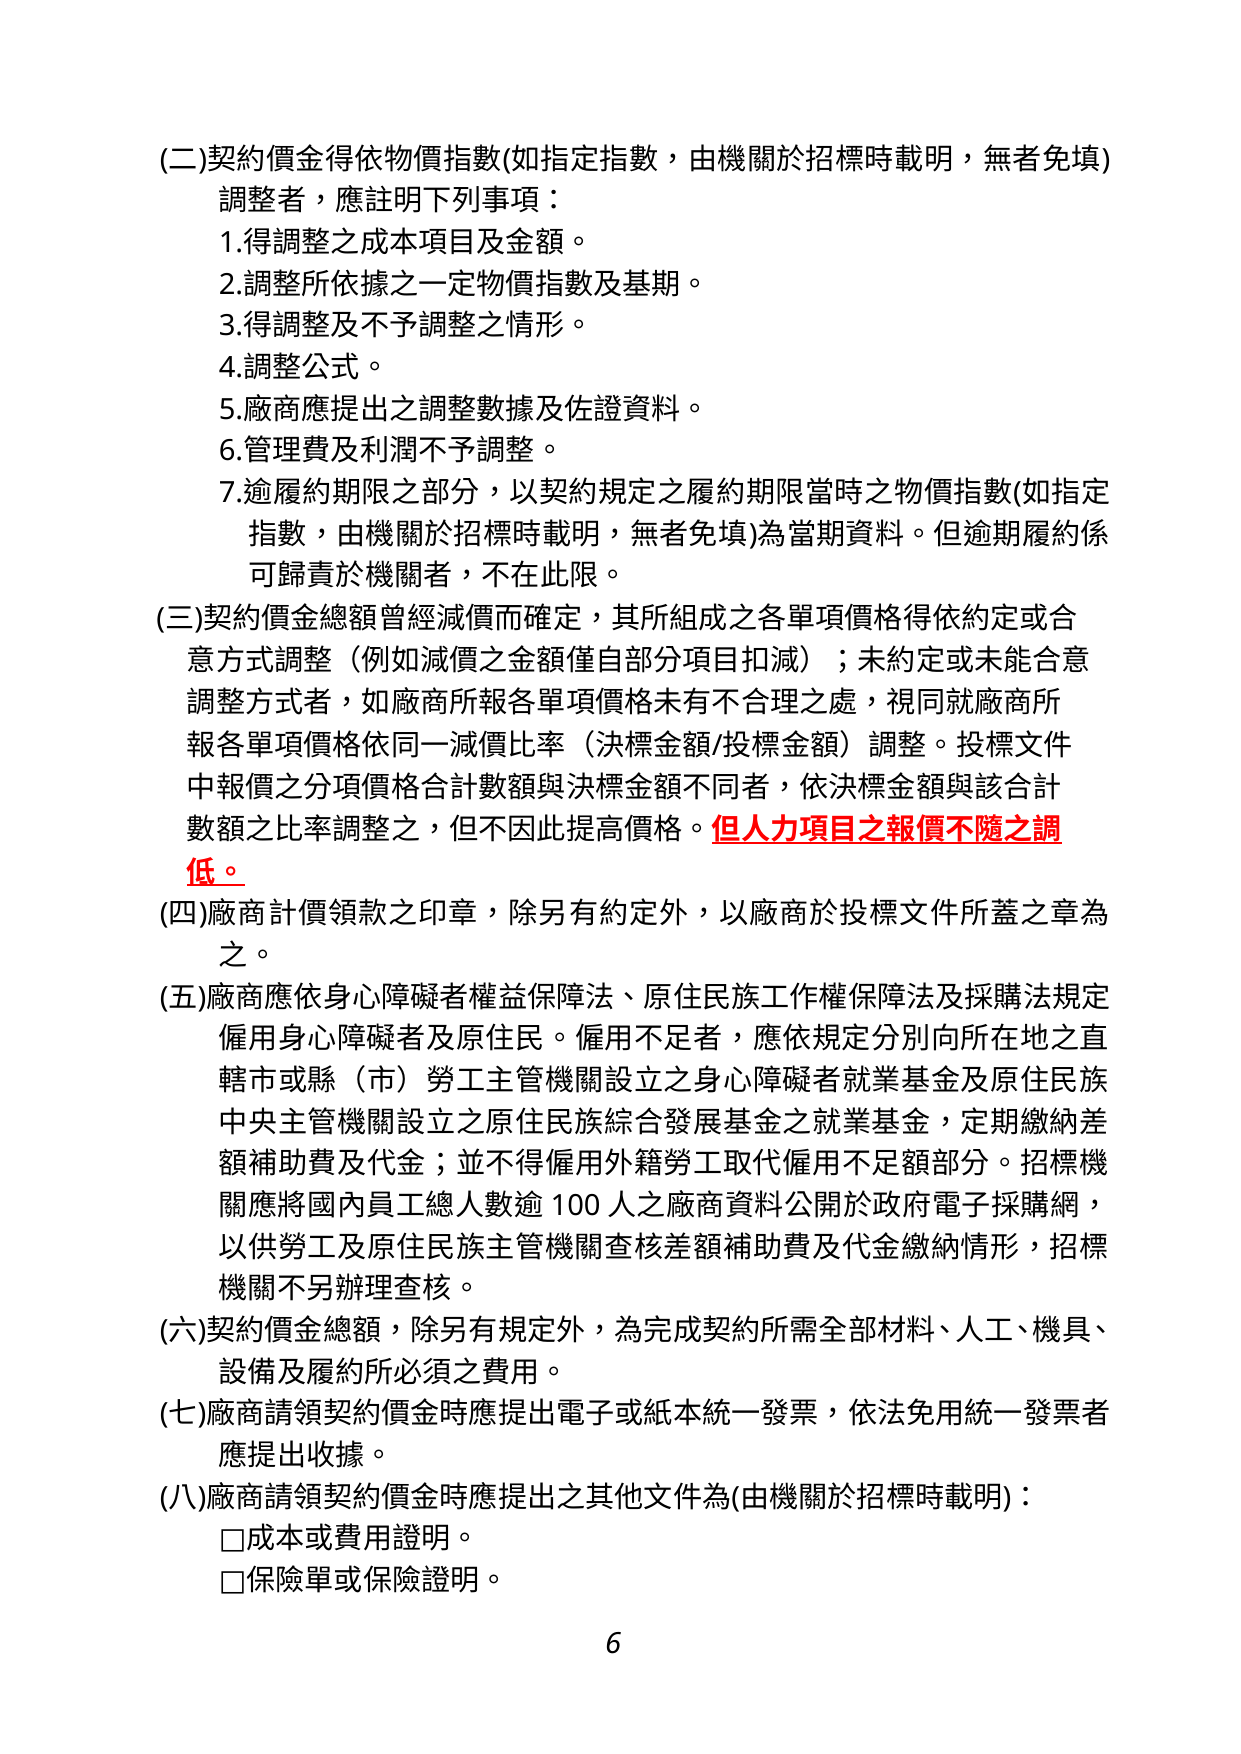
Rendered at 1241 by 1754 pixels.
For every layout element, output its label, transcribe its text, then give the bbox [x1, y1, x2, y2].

text 5.廠商應提出之調整數據及佐證資料。 [218, 386, 1110, 427]
text 1.得調整之成本項目及金額。 [218, 219, 1110, 261]
text 6.管理費及利潤不予調整。 [218, 427, 1110, 469]
text (二)契約價金得依物價指數(如指定指數，由機關於招標時載明，無者免填)調整者，應註明下列事項： [159, 136, 1110, 219]
text 4.調整公式。 [218, 344, 1110, 386]
text (七)廠商請領契約價金時應提出電子或紙本統一發票，依法免用統一發票者應提出收據。 [159, 1390, 1110, 1474]
text □保險單或保險證明。 [218, 1557, 1104, 1599]
text 調整方式者，如廠商所報各單項價格未有不合理之處，視同就廠商所 [149, 679, 1110, 721]
text (六)契約價金總額，除另有規定外，為完成契約所需全部材料、人工、機具、設備及履約所必須之費用。 [159, 1307, 1110, 1390]
text □成本或費用證明。 [218, 1515, 1104, 1557]
text (四)廠商計價領款之印章，除另有約定外，以廠商於投標文件所蓋之章為之。 [159, 890, 1110, 974]
text 意方式調整（例如減價之金額僅自部分項目扣減）；未約定或未能合意 [149, 637, 1110, 679]
text 7.逾履約期限之部分，以契約規定之履約期限當時之物價指數(如指定指數，由機關於招標時載明，無者免填)為當期資料。但逾期履約係可歸責於機關者，不在此限。 [218, 469, 1110, 594]
text 低。 [149, 848, 1110, 890]
text (五)廠商應依身心障礙者權益保障法、原住民族工作權保障法及採購法規定僱用身心障礙者及原住民。僱用不足者，應依規定分別向所在地之直轄市或縣（市）勞工主管機關設立之身心障礙者就業基金及原住民族中央主管機關設立之原住民族綜合發展基金之就業基金，定期繳納差額補助費及代金；並不得僱用外籍勞工取代僱用不足額部分。招標機關應將國內員工總人數逾100人之廠商資料公開於政府電子採購網，以供勞工及原住民族主管機關查核差額補助費及代金繳納情形，招標機關不另辦理查核。 [159, 974, 1110, 1307]
text (八)廠商請領契約價金時應提出之其他文件為(由機關於招標時載明)： [159, 1474, 1110, 1515]
text 2.調整所依據之一定物價指數及基期。 [218, 261, 1110, 302]
text 3.得調整及不予調整之情形。 [218, 302, 1110, 344]
text 報各單項價格依同一減價比率（決標金額/投標金額）調整。投標文件 [149, 721, 1110, 763]
text 中報價之分項價格合計數額與決標金額不同者，依決標金額與該合計 [149, 763, 1110, 806]
text 數額之比率調整之，但不因此提高價格。但人力項目之報價不隨之調 [149, 806, 1110, 848]
text (三)契約價金總額曾經減價而確定，其所組成之各單項價格得依約定或合 [149, 594, 1110, 637]
